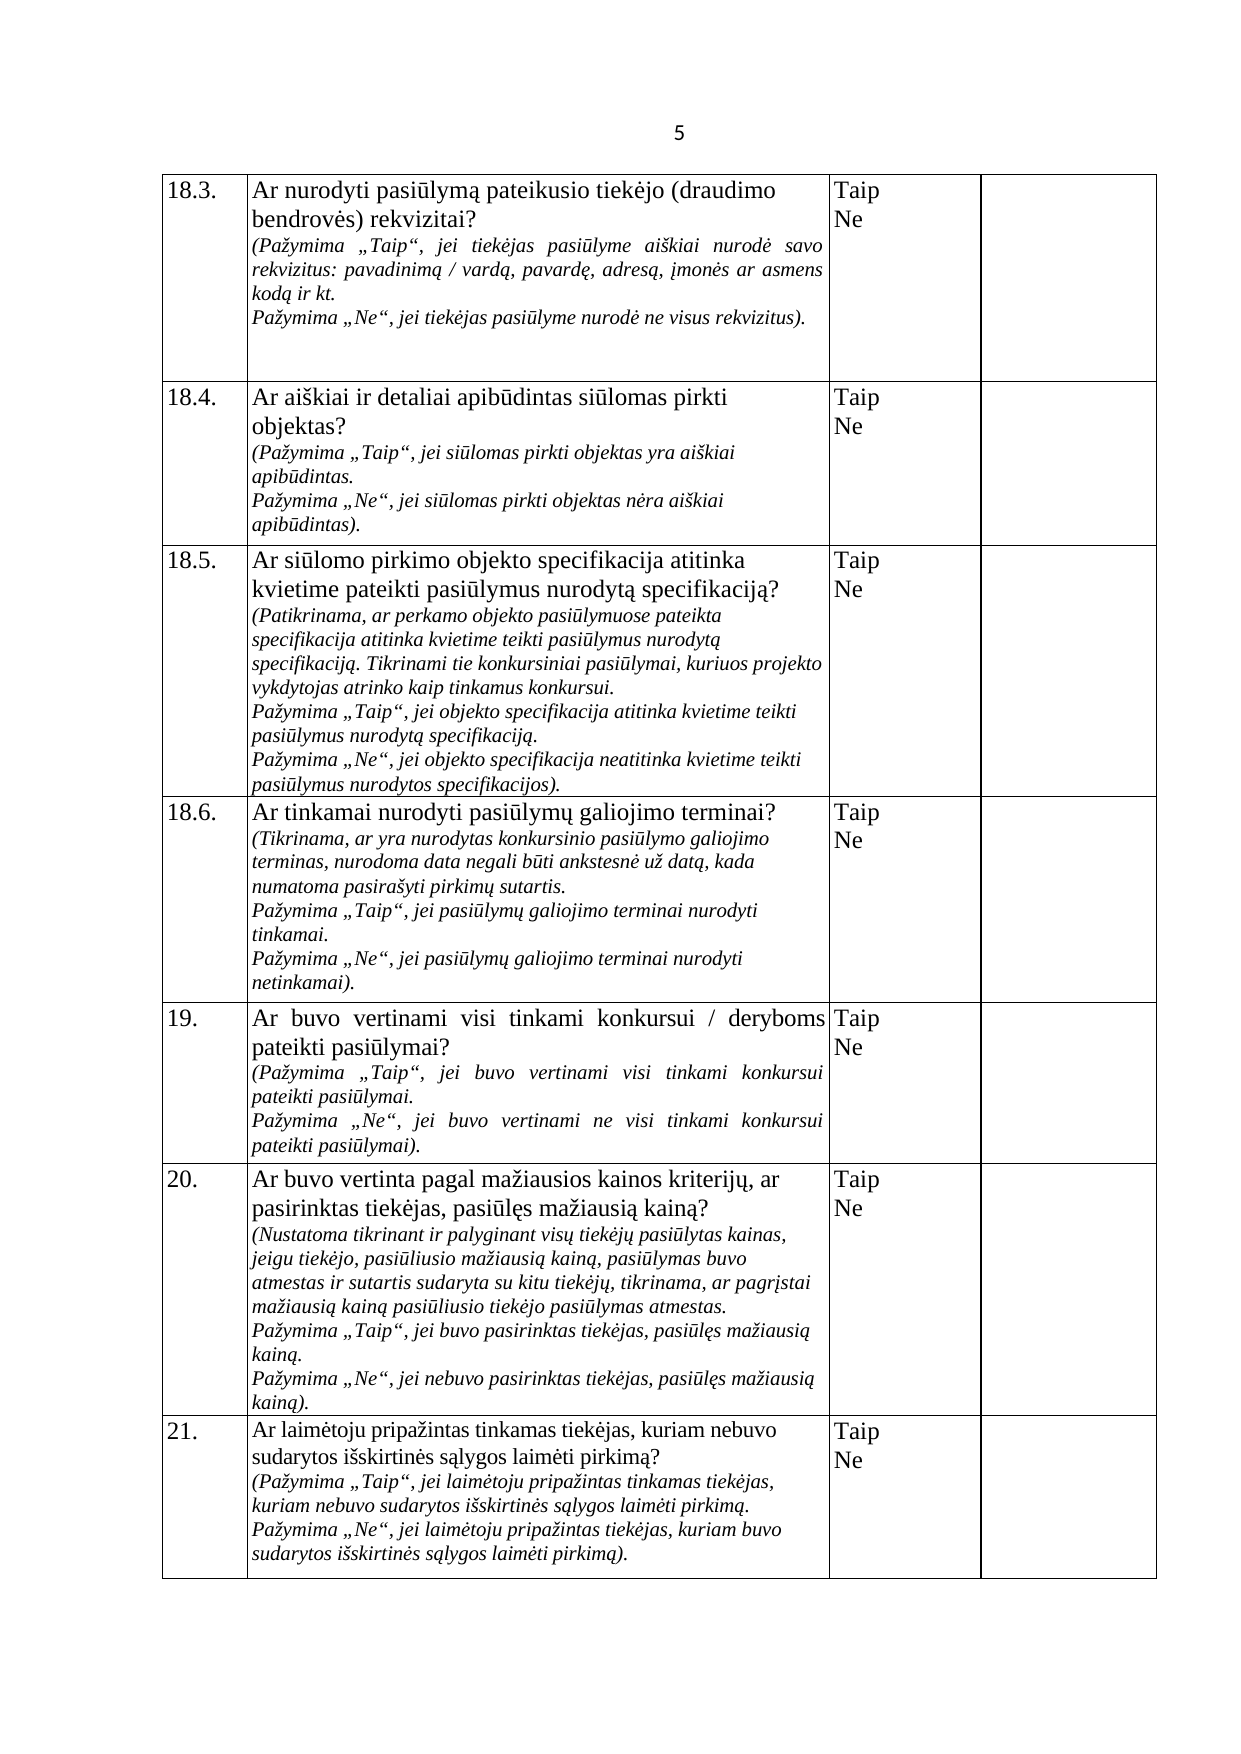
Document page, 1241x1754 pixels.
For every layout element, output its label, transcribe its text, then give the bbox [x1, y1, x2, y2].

table_cell 20. [163, 1164, 247, 1415]
table_cell [1157, 381, 1166, 544]
table_cell 21. [163, 1416, 247, 1578]
table_cell Ar laimėtoju pripažintas tinkamas tiekėjas, kuriam nebuvo sudarytos išskirtinės sąlygos laimėti pirkimą? (Pažymima „Taip“, jei laimėtoju pripažintas tinkamas tiekėjas, kuriam nebuvo sudarytos išskirtinės sąlygos laimėti pirkimą. Pažymima „Ne“, jei laimėtoju pripažintas tiekėjas, kuriam buvo sudarytos išskirtinės sąlygos laimėti pirkimą). [248, 1416, 829, 1578]
table_cell [982, 1416, 1156, 1578]
table_cell Taip  Ne  [830, 1416, 980, 1578]
table_cell [982, 175, 1156, 381]
table_cell Taip  Ne  [830, 1164, 980, 1415]
table_cell Ar nurodyti pasiūlymą pateikusio tiekėjo (draudimo bendrovės) rekvizitai? (Pažymima „Taip“, jei tiekėjas pasiūlyme aiškiai nurodė savo rekvizitus: pavadinimą / vardą, pavardę, adresą, įmonės ar asmens kodą ir kt. Pažymima „Ne“, jei tiekėjas pasiūlyme nurodė ne visus rekvizitus). [248, 175, 829, 381]
table_cell [982, 1164, 1156, 1415]
table_cell 18.4. [163, 382, 247, 544]
table_cell 18.5. [163, 546, 247, 796]
table_cell Taip  Ne  [830, 1003, 980, 1163]
table_cell Ar buvo vertinta pagal mažiausios kainos kriterijų, ar pasirinktas tiekėjas, pasiūlęs mažiausią kainą? (Nustatoma tikrinant ir palyginant visų tiekėjų pasiūlytas kainas, jeigu tiekėjo, pasiūliusio mažiausią kainą, pasiūlymas buvo atmestas ir sutartis sudaryta su kitu tiekėjų, tikrinama, ar pagrįstai mažiausią kainą pasiūliusio tiekėjo pasiūlymas atmestas. Pažymima „Taip“, jei buvo pasirinktas tiekėjas, pasiūlęs mažiausią kainą. Pažymima „Ne“, jei nebuvo pasirinktas tiekėjas, pasiūlęs mažiausią kainą). [248, 1164, 829, 1415]
table_cell Ar aiškiai ir detaliai apibūdintas siūlomas pirkti objektas? (Pažymima „Taip“, jei siūlomas pirkti objektas yra aiškiai apibūdintas. Pažymima „Ne“, jei siūlomas pirkti objektas nėra aiškiai apibūdintas). [248, 382, 829, 544]
table_cell [1157, 174, 1166, 381]
table_cell [1157, 1002, 1166, 1163]
table_cell Taip  Ne  [830, 797, 980, 1002]
table_cell [982, 546, 1156, 796]
table_cell 19. [163, 1003, 247, 1163]
table_cell [1157, 545, 1166, 796]
table_cell 18.3. [163, 175, 247, 381]
table_cell [982, 797, 1156, 1002]
table_cell Taip  Ne  [830, 546, 980, 796]
table_cell [1157, 1163, 1166, 1415]
table_cell Taip  Ne  [830, 175, 980, 381]
table_cell [1157, 796, 1166, 1002]
table_cell Taip  Ne  [830, 382, 980, 544]
table_cell [1157, 1415, 1166, 1578]
table_cell Ar tinkamai nurodyti pasiūlymų galiojimo terminai? (Tikrinama, ar yra nurodytas konkursinio pasiūlymo galiojimo terminas, nurodoma data negali būti ankstesnė už datą, kada numatoma pasirašyti pirkimų sutartis. Pažymima „Taip“, jei pasiūlymų galiojimo terminai nurodyti tinkamai. Pažymima „Ne“, jei pasiūlymų galiojimo terminai nurodyti netinkamai). [248, 797, 829, 1002]
table_cell 18.6. [163, 797, 247, 1002]
table_cell Ar siūlomo pirkimo objekto specifikacija atitinka kvietime pateikti pasiūlymus nurodytą specifikaciją? (Patikrinama, ar perkamo objekto pasiūlymuose pateikta specifikacija atitinka kvietime teikti pasiūlymus nurodytą specifikaciją. Tikrinami tie konkursiniai pasiūlymai, kuriuos projekto vykdytojas atrinko kaip tinkamus konkursui. Pažymima „Taip“, jei objekto specifikacija atitinka kvietime teikti pasiūlymus nurodytą specifikaciją. Pažymima „Ne“, jei objekto specifikacija neatitinka kvietime teikti pasiūlymus nurodytos specifikacijos). [248, 546, 829, 796]
table_cell [982, 382, 1156, 544]
table_cell Ar buvo vertinami visi tinkami konkursui / deryboms pateikti pasiūlymai? (Pažymima „Taip“, jei buvo vertinami visi tinkami konkursui pateikti pasiūlymai. Pažymima „Ne“, jei buvo vertinami ne visi tinkami konkursui pateikti pasiūlymai). [248, 1003, 829, 1163]
table_cell [982, 1003, 1156, 1163]
